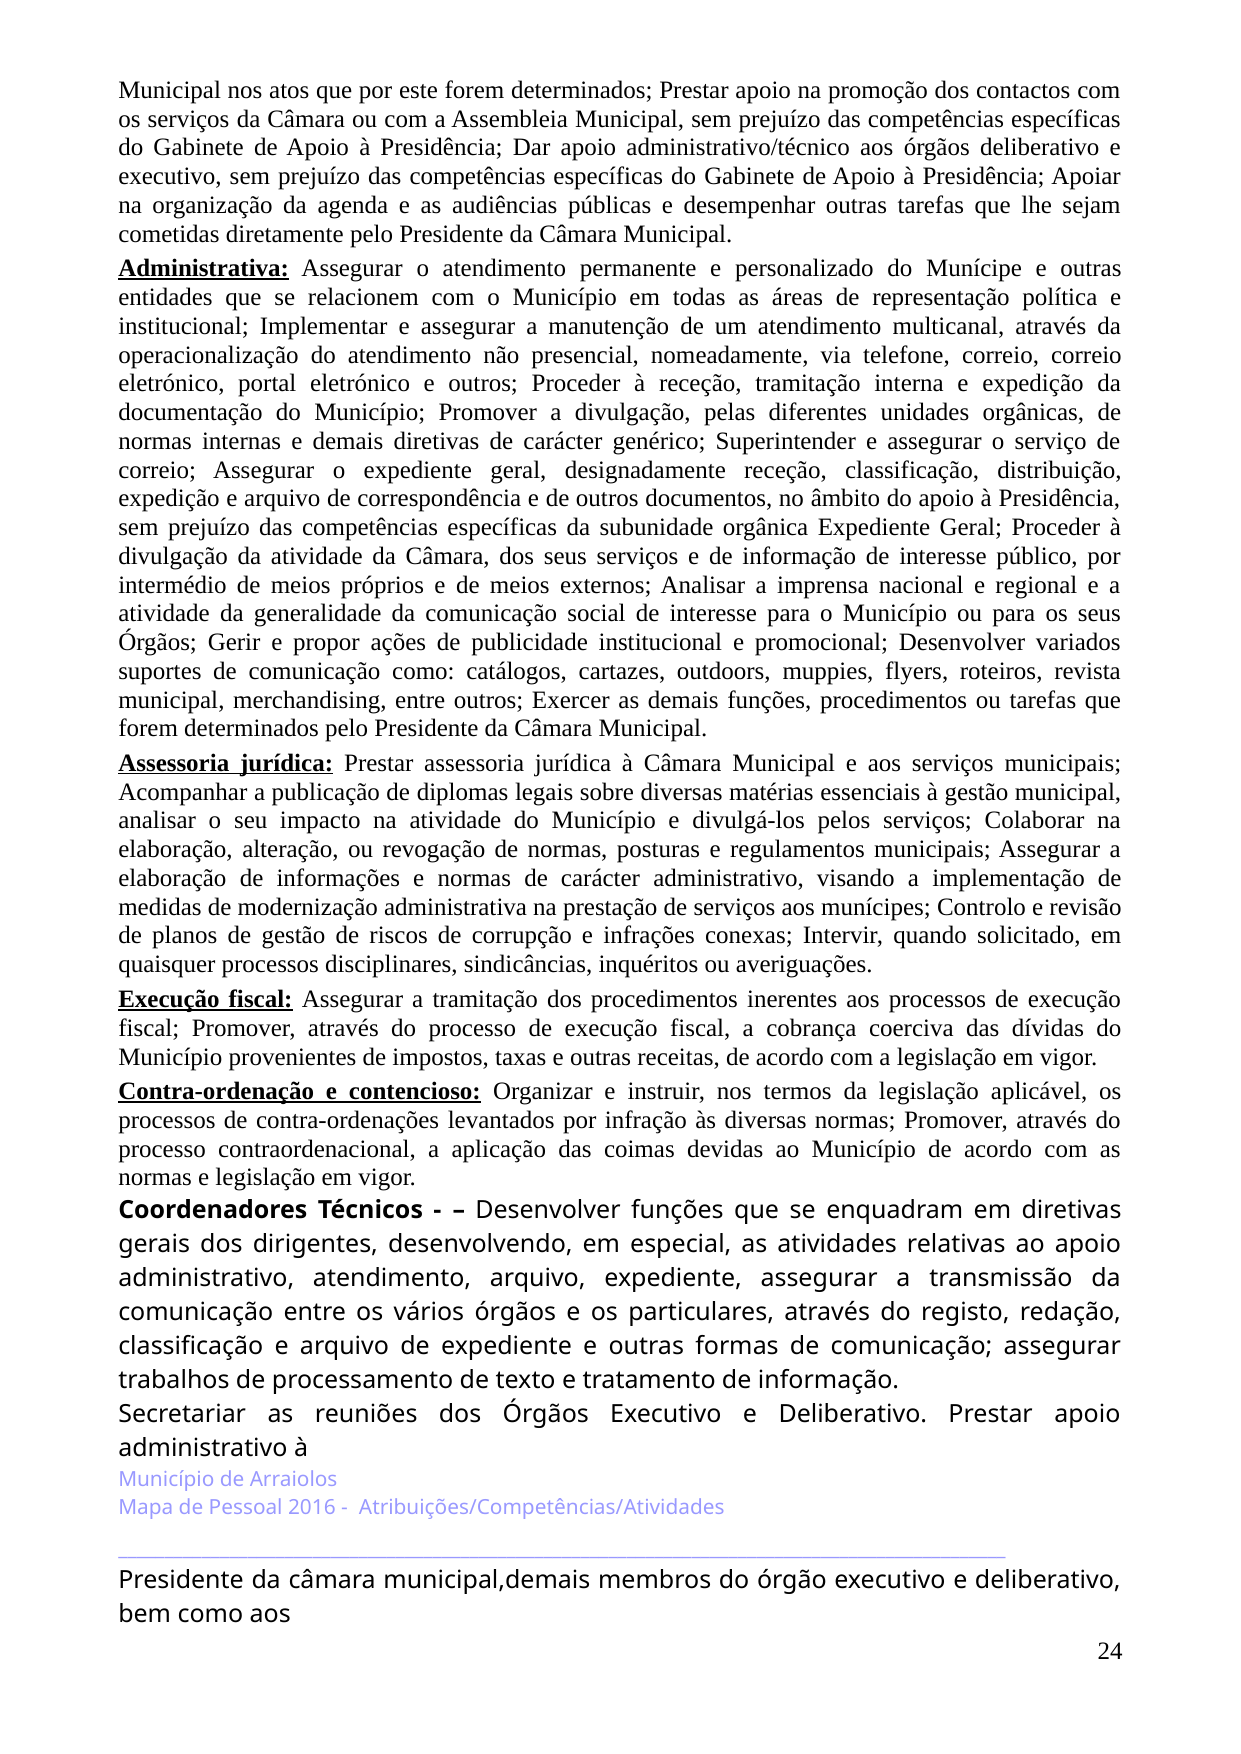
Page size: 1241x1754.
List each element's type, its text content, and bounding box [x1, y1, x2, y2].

text Coordenadores Técnicos - – Desenvolver funções que se enquadram em diretivas gerais dos dirigentes, desenvolvendo, em especial, as atividades relativas ao apoio administrativo, atendimento, arquivo, expediente, assegurar a transmissão da comunicação entre os vários órgãos e os particulares, através do registo, redação, classificação e arquivo de expediente e outras formas de comunicação; assegurar trabalhos de processamento de texto e tratamento de informação. [118, 1191, 1122, 1396]
list Contra-ordenação e contencioso: Organizar e instruir, nos termos da legislação aplicável, os processos de contra-ordenações levantados por infração às diversas normas; Promover, através do processo contraordenacional, a aplicação das coimas devidas ao Município de acordo com as normas e legislação em vigor. [118, 1076, 1122, 1191]
list Assessoria jurídica: Prestar assessoria jurídica à Câmara Municipal e aos serviços municipais; Acompanhar a publicação de diplomas legais sobre diversas matérias essenciais à gestão municipal, analisar o seu impacto na atividade do Município e divulgá-los pelos serviços; Colaborar na elaboração, alteração, ou revogação de normas, posturas e regulamentos municipais; Assegurar a elaboração de informações e normas de carácter administrativo, visando a implementação de medidas de modernização administrativa na prestação de serviços aos munícipes; Controlo e revisão de planos de gestão de riscos de corrupção e infrações conexas; Intervir, quando solicitado, em quaisquer processos disciplinares, sindicâncias, inquéritos ou averiguações. [118, 748, 1122, 978]
text Município de Arraiolos [118, 1464, 1122, 1492]
list Execução fiscal: Assegurar a tramitação dos procedimentos inerentes aos processos de execução fiscal; Promover, através do processo de execução fiscal, a cobrança coerciva das dívidas do Município provenientes de impostos, taxas e outras receitas, de acordo com a legislação em vigor. [118, 984, 1122, 1070]
text Presidente da câmara municipal,demais membros do órgão executivo e deliberativo, bem como aos [118, 1562, 1122, 1630]
text Secretariar as reuniões dos Órgãos Executivo e Deliberativo. Prestar apoio administrativo à [118, 1396, 1122, 1464]
list Administrativa: Assegurar o atendimento permanente e personalizado do Munícipe e outras entidades que se relacionem com o Município em todas as áreas de representação política e institucional; Implementar e assegurar a manutenção de um atendimento multicanal, através da operacionalização do atendimento não presencial, nomeadamente, via telefone, correio, correio eletrónico, portal eletrónico e outros; Proceder à receção, tramitação interna e expedição da documentação do Município; Promover a divulgação, pelas diferentes unidades orgânicas, de normas internas e demais diretivas de carácter genérico; Superintender e assegurar o serviço de correio; Assegurar o expediente geral, designadamente receção, classificação, distribuição, expedição e arquivo de correspondência e de outros documentos, no âmbito do apoio à Presidência, sem prejuízo das competências específicas da subunidade orgânica Expediente Geral; Proceder à divulgação da atividade da Câmara, dos seus serviços e de informação de interesse público, por intermédio de meios próprios e de meios externos; Analisar a imprensa nacional e regional e a atividade da generalidade da comunicação social de interesse para o Município ou para os seus Órgãos; Gerir e propor ações de publicidade institucional e promocional; Desenvolver variados suportes de comunicação como: catálogos, cartazes, outdoors, muppies, flyers, roteiros, revista municipal, merchandising, entre outros; Exercer as demais funções, procedimentos ou tarefas que forem determinados pelo Presidente da Câmara Municipal. [118, 253, 1122, 742]
text ________________________________________________________________________________________________ [118, 1533, 1122, 1562]
list Municipal nos atos que por este forem determinados; Prestar apoio na promoção dos contactos com os serviços da Câmara ou com a Assembleia Municipal, sem prejuízo das competências específicas do Gabinete de Apoio à Presidência; Dar apoio administrativo/técnico aos órgãos deliberativo e executivo, sem prejuízo das competências específicas do Gabinete de Apoio à Presidência; Apoiar na organização da agenda e as audiências públicas e desempenhar outras tarefas que lhe sejam cometidas diretamente pelo Presidente da Câmara Municipal. [118, 75, 1122, 247]
text Mapa de Pessoal 2016 - Atribuições/Competências/Atividades [118, 1492, 1122, 1521]
